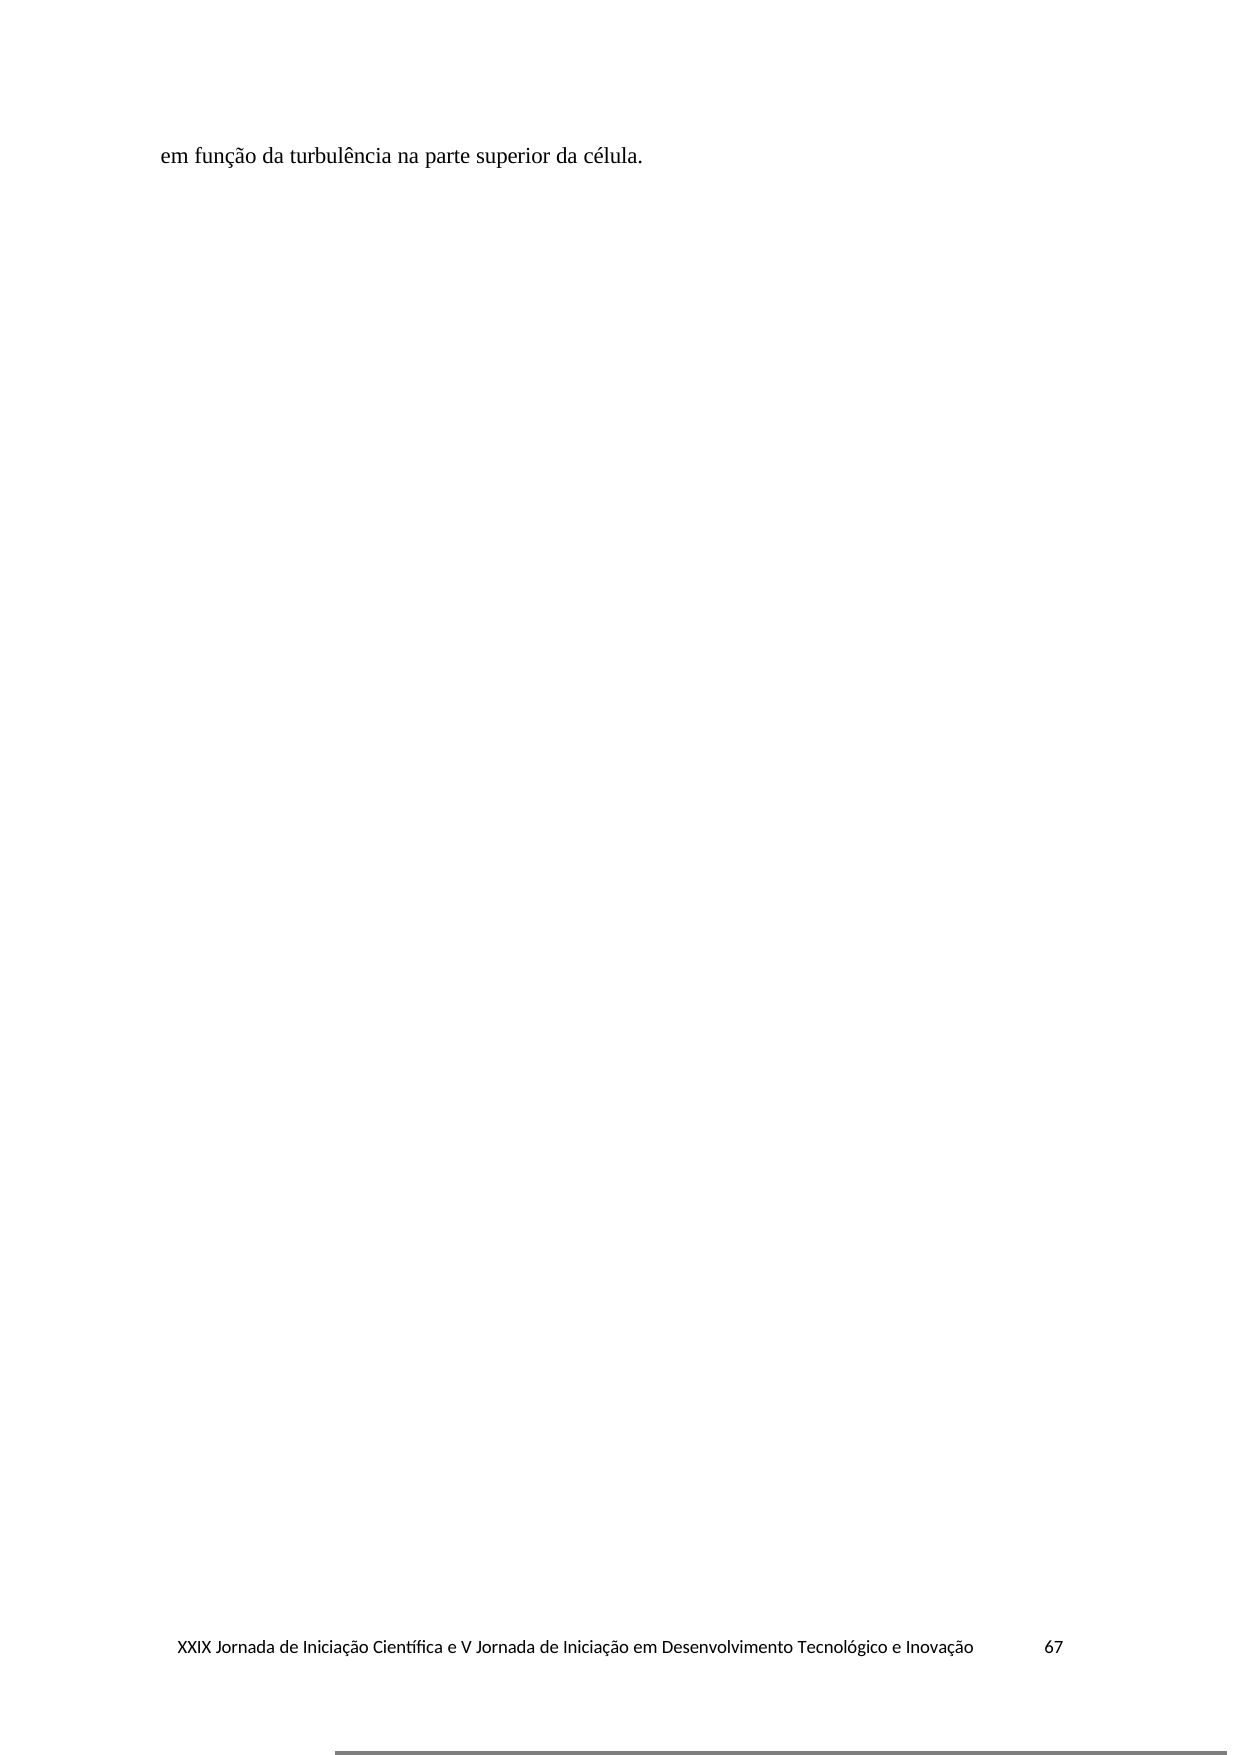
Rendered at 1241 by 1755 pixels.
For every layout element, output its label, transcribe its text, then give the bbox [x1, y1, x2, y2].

text em função da turbulência na parte superior da célula. [160, 142, 1064, 168]
